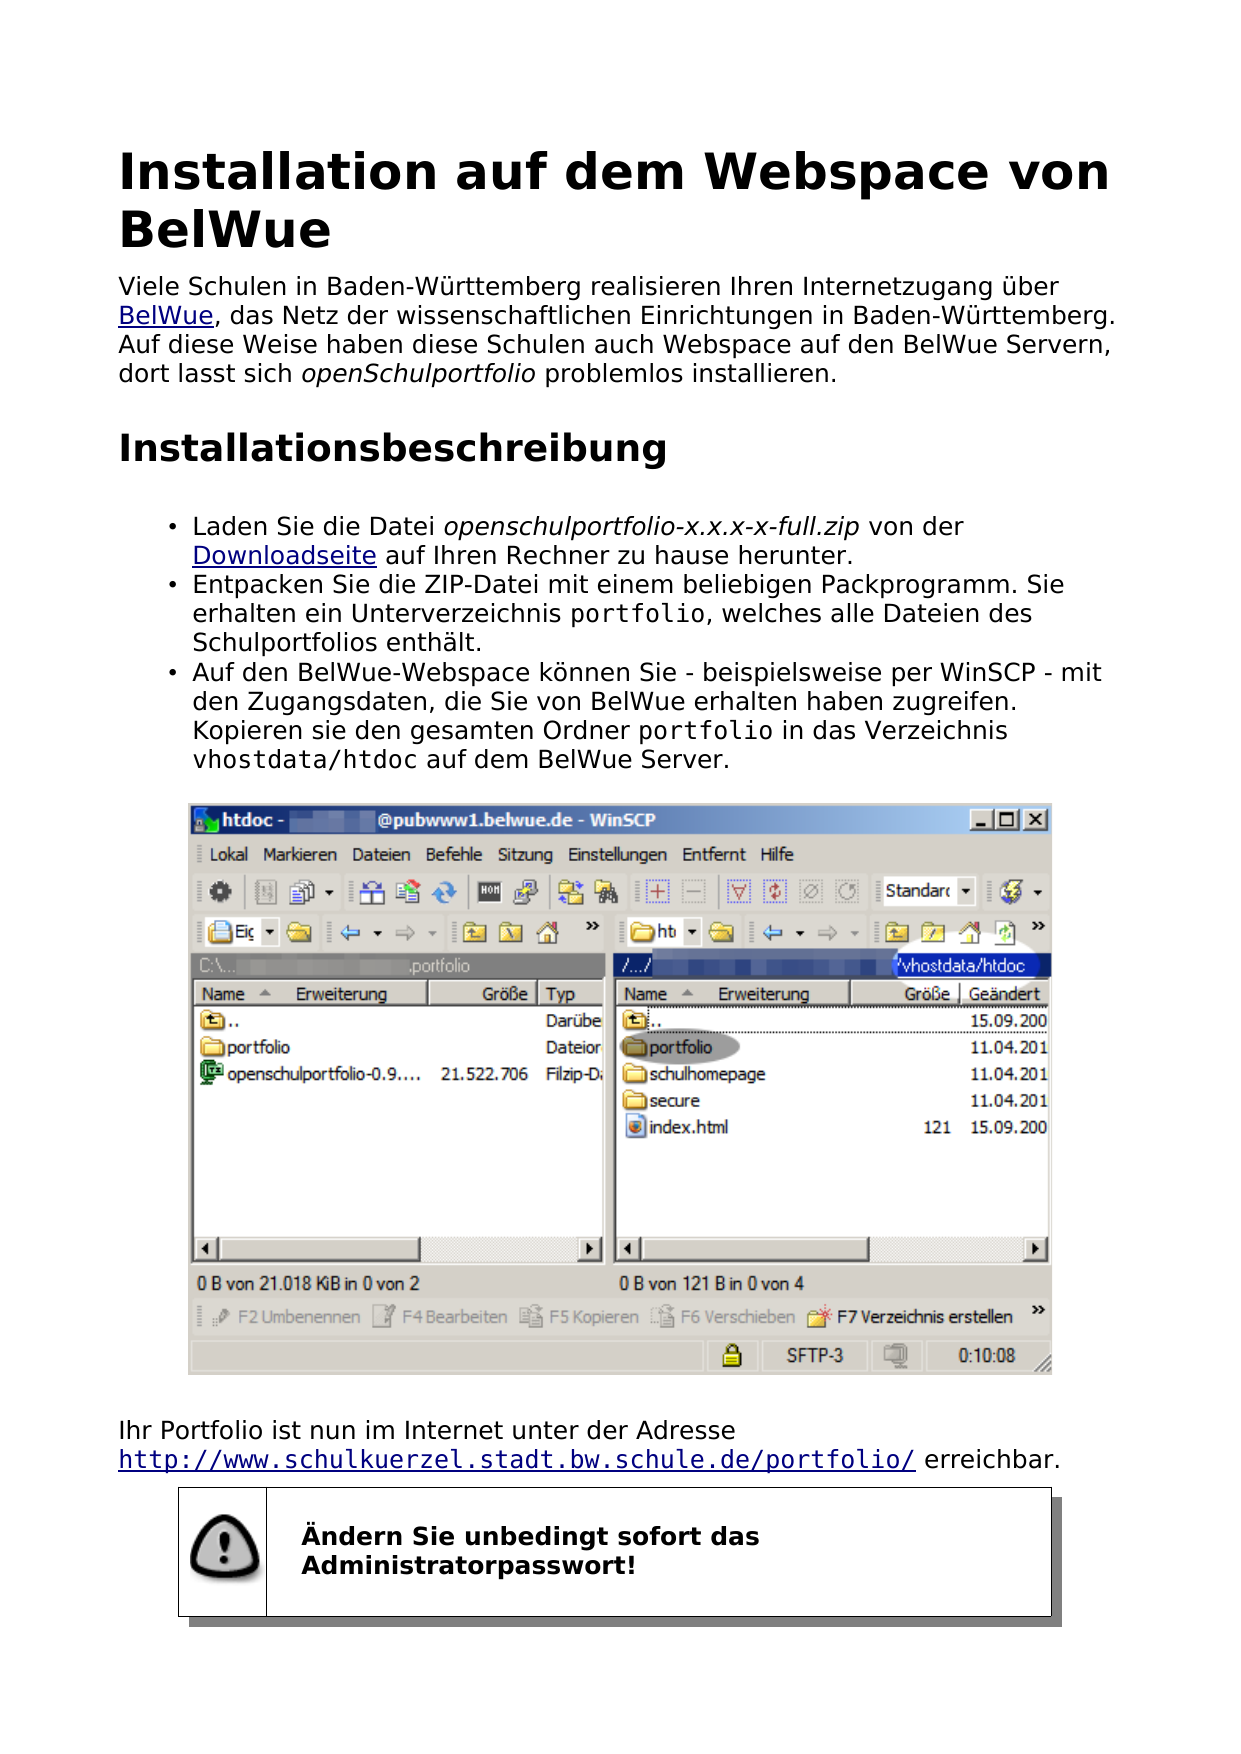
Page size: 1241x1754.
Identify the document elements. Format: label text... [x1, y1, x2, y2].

picture [190, 1510, 266, 1586]
list Laden Sie die Datei openschulportfolio-x.x.x-x-full.zip von der Downloadseite auf Ihren Rechner zu hause herunter. [177, 512, 1122, 570]
subtitle Installation auf dem Webspace von BelWue [118, 143, 1122, 259]
picture [188, 803, 1053, 1375]
text Ihr Portfolio ist nun im Internet unter der Adresse http://www.schulkuerzel.stadt.bw.schule.de/portfolio/ erreichbar. [118, 1416, 1122, 1474]
list Entpacken Sie die ZIP-Datei mit einem beliebigen Packprogramm. Sie erhalten ein Unterverzeichnis portfolio, welches alle Dateien des Schulportfolios enthält. [177, 570, 1122, 658]
subtitle Installationsbeschreibung [118, 426, 1122, 470]
text Viele Schulen in Baden-Württemberg realisieren Ihren Internetzugang über BelWue, das Netz der wissenschaftlichen Einrichtungen in Baden-Württemberg. Auf diese Weise haben diese Schulen auch Webspace auf den BelWue Servern, dort lasst sich openSchulportfolio problemlos installieren. [118, 272, 1122, 389]
table_header Ändern Sie unbedingt sofort das Administratorpasswort! Rufen Sie ihr neues Schulportfolio in einem Webbrowser auf. Melden Sie sich als Benutzer admin an, das Passwort im Auslieferungszustand ist ospinstall2010. Ändern Sie unter dem Menüpunkt Benutzerprofil das Passwort des admin-Benutzers. [267, 1488, 1051, 1616]
table_header [179, 1488, 266, 1616]
list Auf den BelWue-Webspace können Sie - beispielsweise per WinSCP - mit den Zugangsdaten, die Sie von BelWue erhalten haben zugreifen. Kopieren sie den gesamten Ordner portfolio in das Verzeichnis vhostdata/htdoc auf dem BelWue Server. [177, 658, 1122, 774]
